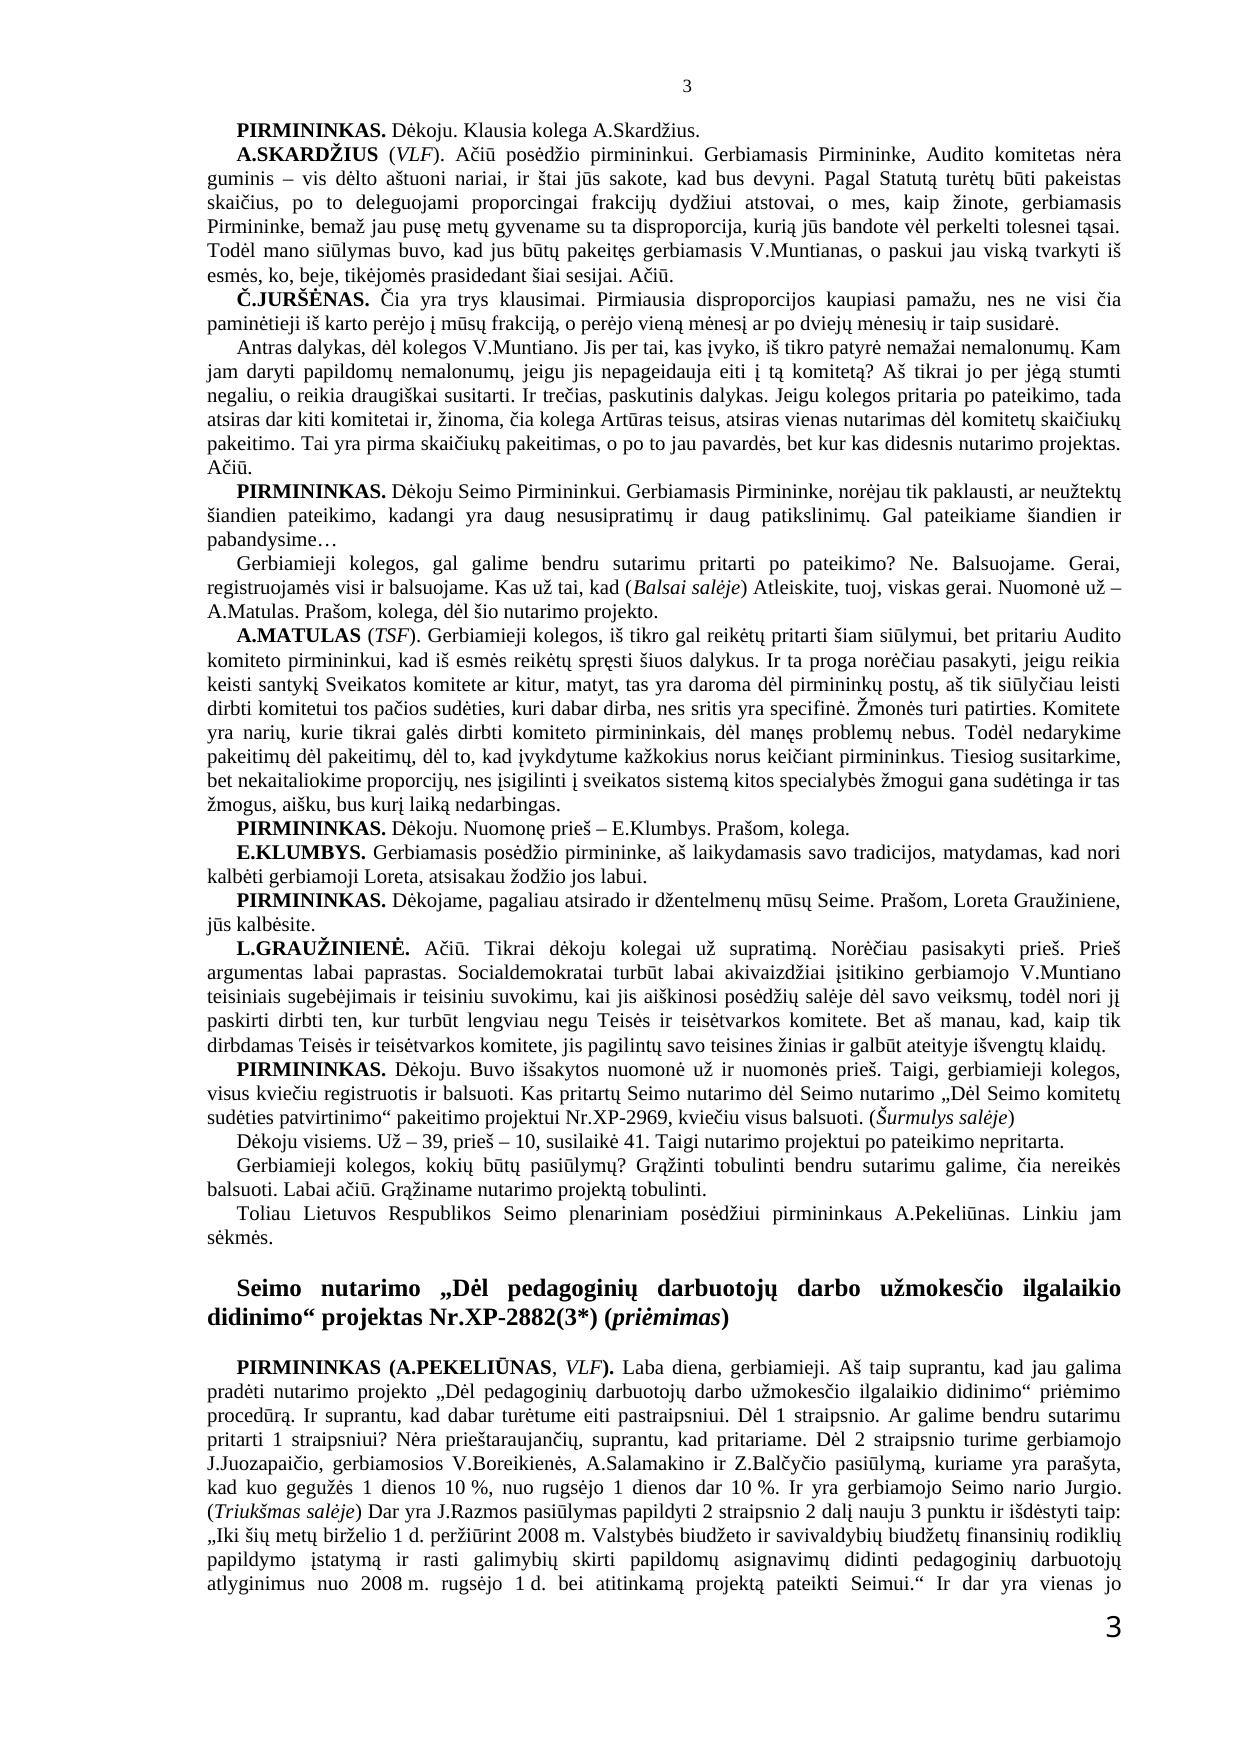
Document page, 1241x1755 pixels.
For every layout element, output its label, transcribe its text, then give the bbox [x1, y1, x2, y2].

text PIRMININKAS. Dėkoju. Klausia kolega A.Skardžius. [207, 118, 1122, 142]
text L.GRAUŽINIENĖ. Ačiū. Tikrai dėkoju kolegai už supratimą. Norėčiau pasisakyti prieš. Prieš argumentas labai paprastas. Socialdemokratai turbūt labai akivaizdžiai įsitikino gerbiamojo V.Muntiano teisiniais sugebėjimais ir teisiniu suvokimu, kai jis aiškinosi posėdžių salėje dėl savo veiksmų, todėl nori jį paskirti dirbti ten, kur turbūt lengviau negu Teisės ir teisėtvarkos komitete. Bet aš manau, kad, kaip tik dirbdamas Teisės ir teisėtvarkos komitete, jis pagilintų savo teisines žinias ir galbūt ateityje išvengtų klaidų. [207, 936, 1122, 1057]
text PIRMININKAS. Dėkojame, pagaliau atsirado ir džentelmenų mūsų Seime. Prašom, Loreta Graužiniene, jūs kalbėsite. [207, 888, 1122, 936]
text PIRMININKAS (A.PEKELIŪNAS, VLF). Laba diena, gerbiamieji. Aš taip suprantu, kad jau galima pradėti nutarimo projekto „Dėl pedagoginių darbuotojų darbo užmokesčio ilgalaikio didinimo“ priėmimo procedūrą. Ir suprantu, kad dabar turėtume eiti pastraipsniui. Dėl 1 straipsnio. Ar galime bendru sutarimu pritarti 1 straipsniui? Nėra prieštaraujančių, suprantu, kad pritariame. Dėl 2 straipsnio turime gerbiamojo J.Juozapaičio, gerbiamosios V.Boreikienės, A.Salamakino ir Z.Balčyčio pasiūlymą, kuriame yra parašyta, kad kuo gegužės 1 dienos 10 %, nuo rugsėjo 1 dienos dar 10 %. Ir yra gerbiamojo Seimo nario Jurgio. (Triukšmas salėje) Dar yra J.Razmos pasiūlymas papildyti 2 straipsnio 2 dalį nauju 3 punktu ir išdėstyti taip: „Iki šių metų birželio 1 d. peržiūrint 2008 m. Valstybės biudžeto ir savivaldybių biudžetų finansinių rodiklių papildymo įstatymą ir rasti galimybių skirti papildomų asignavimų didinti pedagoginių darbuotojų atlyginimus nuo 2008 m. rugsėjo 1 d. bei atitinkamą projektą pateikti Seimui.“ Ir dar yra vienas jo [207, 1355, 1122, 1595]
text A.SKARDŽIUS (VLF). Ačiū posėdžio pirmininkui. Gerbiamasis Pirmininke, Audito komitetas nėra guminis – vis dėlto aštuoni nariai, ir štai jūs sakote, kad bus devyni. Pagal Statutą turėtų būti pakeistas skaičius, po to deleguojami proporcingai frakcijų dydžiui atstovai, o mes, kaip žinote, gerbiamasis Pirmininke, bemaž jau pusę metų gyvename su ta disproporcija, kurią jūs bandote vėl perkelti tolesnei tąsai. Todėl mano siūlymas buvo, kad jus būtų pakeitęs gerbiamasis V.Muntianas, o paskui jau viską tvarkyti iš esmės, ko, beje, tikėjomės prasidedant šiai sesijai. Ačiū. [207, 142, 1122, 287]
text PIRMININKAS. Dėkoju Seimo Pirmininkui. Gerbiamasis Pirmininke, norėjau tik paklausti, ar neužtektų šiandien pateikimo, kadangi yra daug nesusipratimų ir daug patikslinimų. Gal pateikiame šiandien ir pabandysime… [207, 479, 1122, 551]
text Seimo nutarimo „Dėl pedagoginių darbuotojų darbo užmokesčio ilgalaikio didinimo“ projektas Nr.XP-2882(3*) (priėmimas) [207, 1273, 1122, 1331]
text PIRMININKAS. Dėkoju. Nuomonę prieš – E.Klumbys. Prašom, kolega. [207, 816, 1122, 840]
text A.MATULAS (TSF). Gerbiamieji kolegos, iš tikro gal reikėtų pritarti šiam siūlymui, bet pritariu Audito komiteto pirmininkui, kad iš esmės reikėtų spręsti šiuos dalykus. Ir ta proga norėčiau pasakyti, jeigu reikia keisti santykį Sveikatos komitete ar kitur, matyt, tas yra daroma dėl pirmininkų postų, aš tik siūlyčiau leisti dirbti komitetui tos pačios sudėties, kuri dabar dirba, nes sritis yra specifinė. Žmonės turi patirties. Komitete yra narių, kurie tikrai galės dirbti komiteto pirmininkais, dėl manęs problemų nebus. Todėl nedarykime pakeitimų dėl pakeitimų, dėl to, kad įvykdytume kažkokius norus keičiant pirmininkus. Tiesiog susitarkime, bet nekaitaliokime proporcijų, nes įsigilinti į sveikatos sistemą kitos specialybės žmogui gana sudėtinga ir tas žmogus, aišku, bus kurį laiką nedarbingas. [207, 623, 1122, 816]
text Č.JURŠĖNAS. Čia yra trys klausimai. Pirmiausia disproporcijos kaupiasi pamažu, nes ne visi čia paminėtieji iš karto perėjo į mūsų frakciją, o perėjo vieną mėnesį ar po dviejų mėnesių ir taip susidarė. [207, 287, 1122, 335]
text Toliau Lietuvos Respublikos Seimo plenariniam posėdžiui pirmininkaus A.Pekeliūnas. Linkiu jam sėkmės. [207, 1201, 1122, 1249]
text Gerbiamieji kolegos, kokių būtų pasiūlymų? Grąžinti tobulinti bendru sutarimu galime, čia nereikės balsuoti. Labai ačiū. Grąžiname nutarimo projektą tobulinti. [207, 1153, 1122, 1201]
text Dėkoju visiems. Už – 39, prieš – 10, susilaikė 41. Taigi nutarimo projektui po pateikimo nepritarta. [207, 1129, 1122, 1153]
text E.KLUMBYS. Gerbiamasis posėdžio pirmininke, aš laikydamasis savo tradicijos, matydamas, kad nori kalbėti gerbiamoji Loreta, atsisakau žodžio jos labui. [207, 840, 1122, 888]
text Antras dalykas, dėl kolegos V.Muntiano. Jis per tai, kas įvyko, iš tikro patyrė nemažai nemalonumų. Kam jam daryti papildomų nemalonumų, jeigu jis nepageidauja eiti į tą komitetą? Aš tikrai jo per jėgą stumti negaliu, o reikia draugiškai susitarti. Ir trečias, paskutinis dalykas. Jeigu kolegos pritaria po pateikimo, tada atsiras dar kiti komitetai ir, žinoma, čia kolega Artūras teisus, atsiras vienas nutarimas dėl komitetų skaičiukų pakeitimo. Tai yra pirma skaičiukų pakeitimas, o po to jau pavardės, bet kur kas didesnis nutarimo projektas. Ačiū. [207, 335, 1122, 479]
text PIRMININKAS. Dėkoju. Buvo išsakytos nuomonė už ir nuomonės prieš. Taigi, gerbiamieji kolegos, visus kviečiu registruotis ir balsuoti. Kas pritartų Seimo nutarimo dėl Seimo nutarimo „Dėl Seimo komitetų sudėties patvirtinimo“ pakeitimo projektui Nr.XP-2969, kviečiu visus balsuoti. (Šurmulys salėje) [207, 1057, 1122, 1129]
text Gerbiamieji kolegos, gal galime bendru sutarimu pritarti po pateikimo? Ne. Balsuojame. Gerai, registruojamės visi ir balsuojame. Kas už tai, kad (Balsai salėje) Atleiskite, tuoj, viskas gerai. Nuomonė už – A.Matulas. Prašom, kolega, dėl šio nutarimo projekto. [207, 551, 1122, 623]
